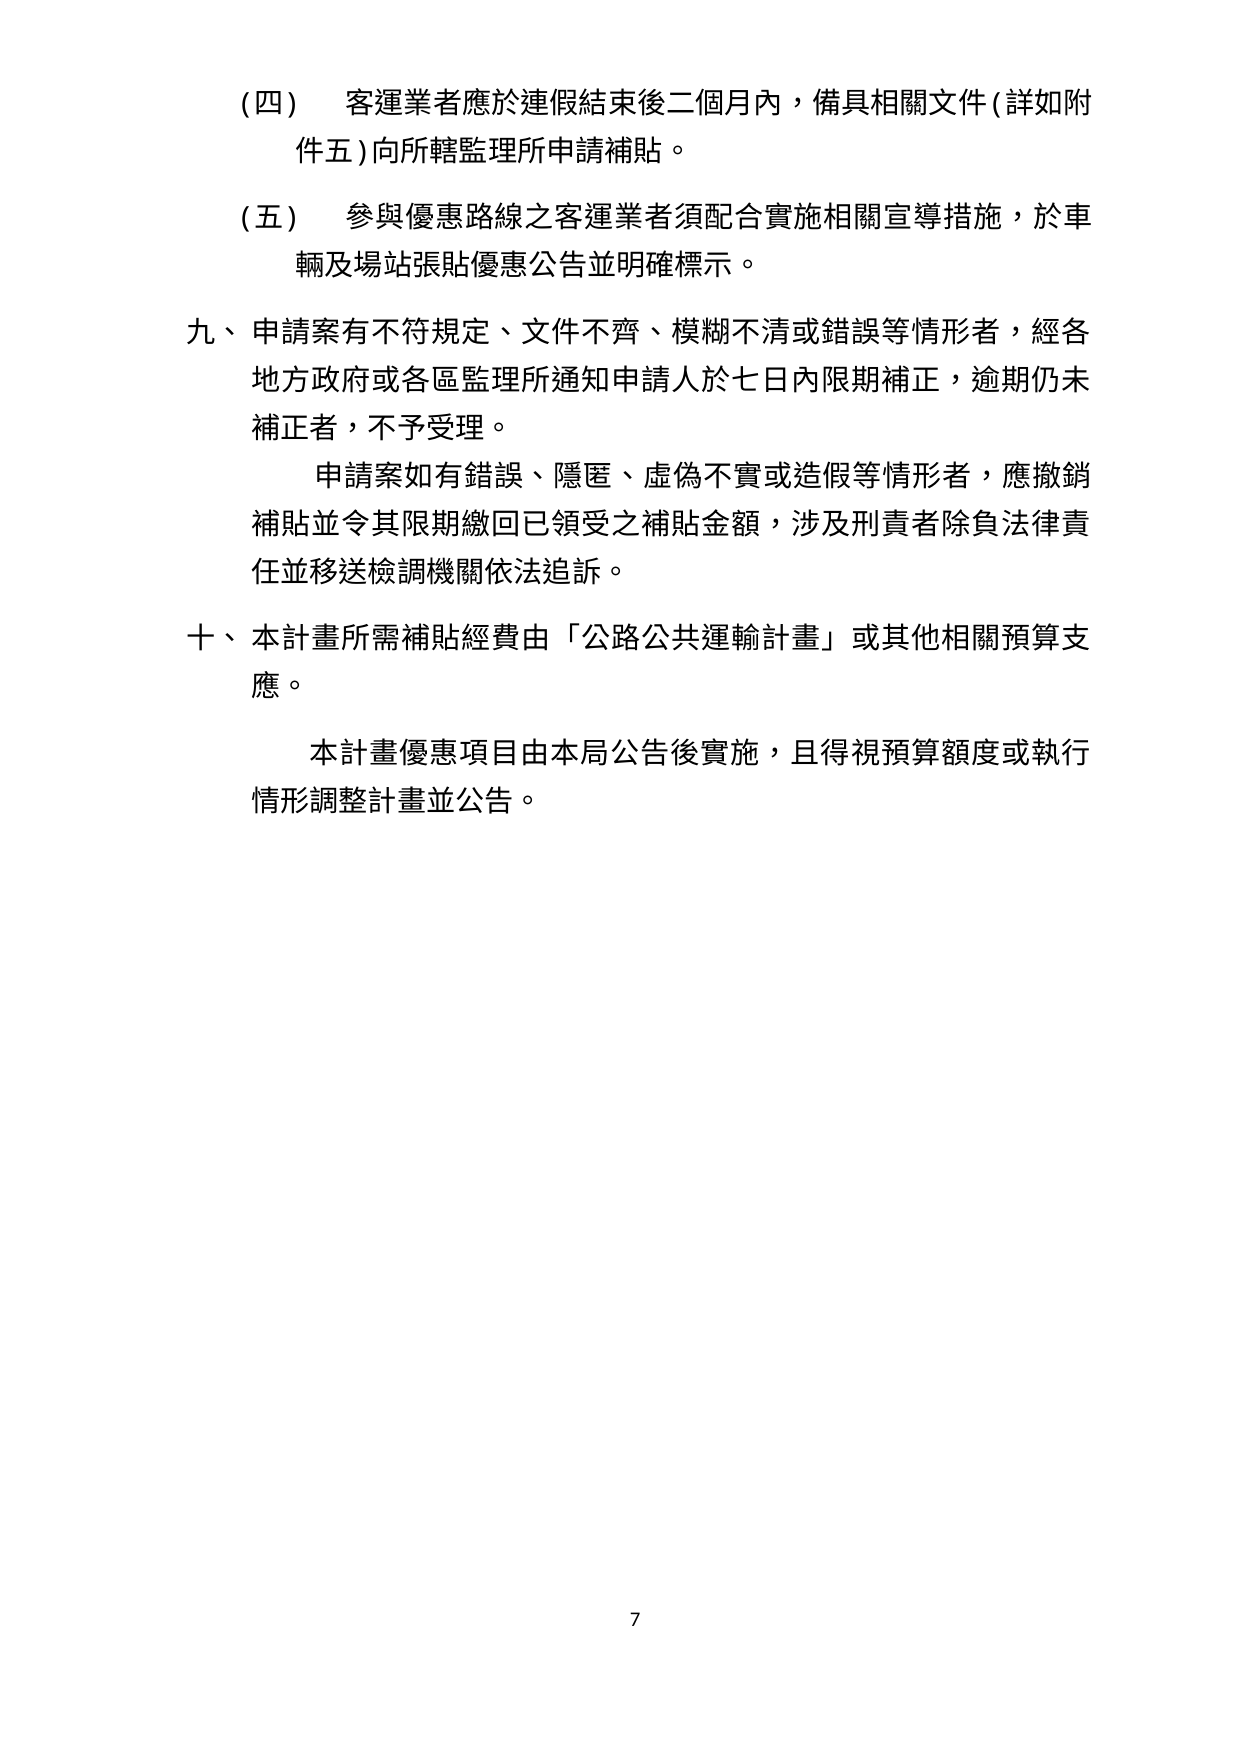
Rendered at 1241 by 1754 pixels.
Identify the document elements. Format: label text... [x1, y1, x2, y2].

list 參與優惠路線之客運業者須配合實施相關宣導措施，於車輛及場站張貼優惠公告並明確標示。 [236, 189, 1092, 285]
text 本計畫優惠項目由本局公告後實施，且得視預算額度或執行情形調整計畫並公告。 [251, 725, 1092, 821]
text 申請案如有錯誤、隱匿、虛偽不實或造假等情形者，應撤銷補貼並令其限期繳回已領受之補貼金額，涉及刑責者除負法律責任並移送檢調機關依法追訴。 [251, 448, 1092, 592]
list 客運業者應於連假結束後二個月內，備具相關文件(詳如附件五)向所轄監理所申請補貼。 [236, 75, 1092, 171]
list 申請案有不符規定、文件不齊、模糊不清或錯誤等情形者，經各地方政府或各區監理所通知申請人於七日內限期補正，逾期仍未補正者，不予受理。 [186, 304, 1092, 448]
list 本計畫所需補貼經費由「公路公共運輸計畫」或其他相關預算支應。 [186, 610, 1092, 706]
